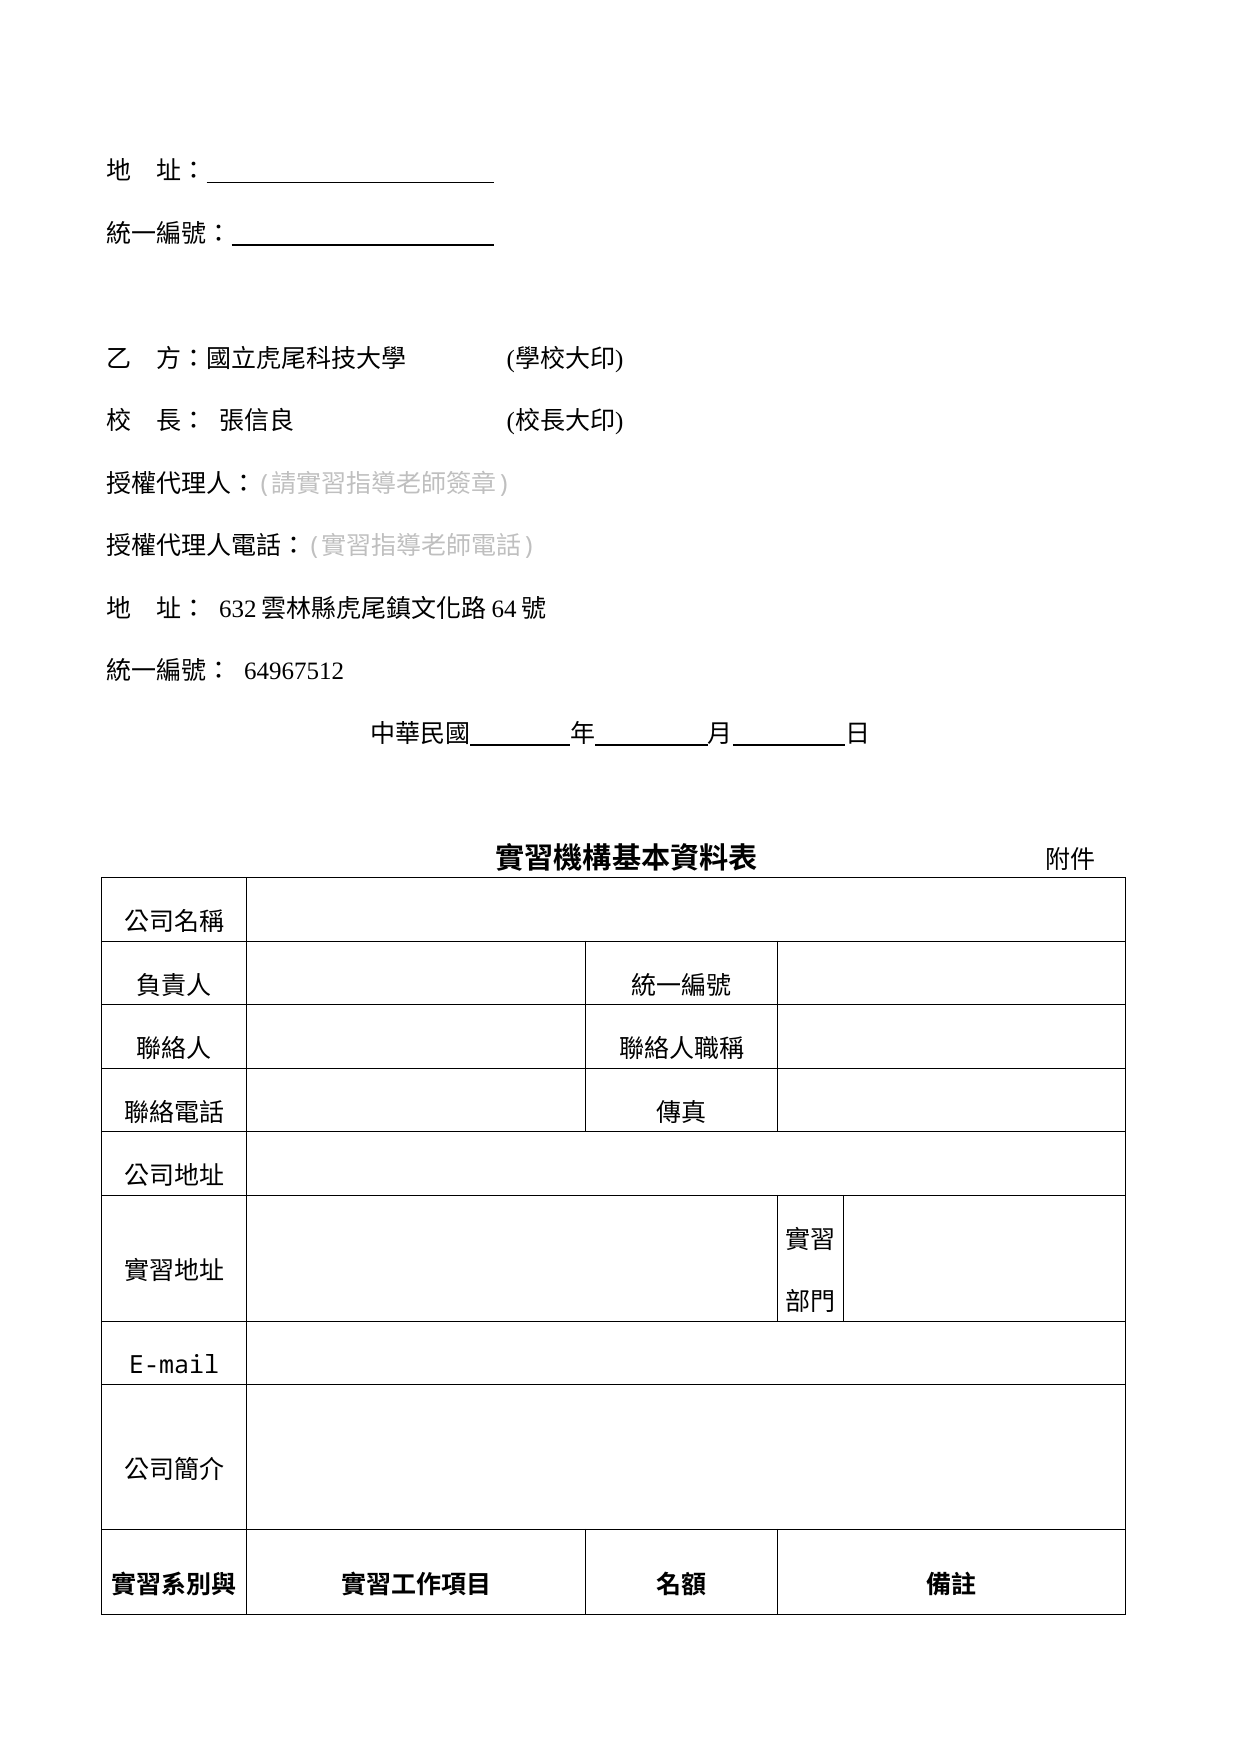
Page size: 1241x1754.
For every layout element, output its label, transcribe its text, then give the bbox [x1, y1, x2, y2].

table_cell 備註 [778, 1530, 1125, 1614]
table_cell 聯絡人 [102, 1005, 246, 1068]
text 中華民國 年 月 日 [106, 689, 1134, 752]
table_cell 實習地址 [102, 1196, 246, 1321]
table_cell 統一編號 [586, 942, 777, 1004]
table_cell [247, 942, 585, 1004]
table_cell [778, 1005, 1125, 1068]
table_header 公司名稱 [102, 878, 246, 941]
table_cell [247, 1069, 585, 1131]
text 地 址： [106, 127, 1034, 189]
table_cell 名額 [586, 1530, 777, 1614]
table_cell 聯絡電話 [102, 1069, 246, 1131]
table_cell 聯絡人職稱 [586, 1005, 777, 1068]
text 授權代理人電話：(實習指導老師電話) [106, 502, 1034, 564]
table_cell [247, 1005, 585, 1068]
table_cell [844, 1196, 1125, 1321]
table_cell [247, 1196, 777, 1321]
table_cell E-mail [102, 1322, 246, 1384]
table_cell 傳真 [586, 1069, 777, 1131]
text 校 長： 張信良 (校長大印) [106, 377, 1034, 439]
table_cell [778, 1069, 1125, 1131]
text 實習機構基本資料表 附件 [406, 814, 1134, 877]
table_cell 實習系別與 [102, 1530, 246, 1614]
table_cell 實習工作項目 [247, 1530, 585, 1614]
table_cell 實習 部門 [778, 1196, 843, 1321]
text 統一編號： 64967512 [106, 627, 1034, 689]
table_cell [247, 1322, 1125, 1384]
text 統一編號： [106, 189, 1034, 252]
table_cell [247, 1132, 1125, 1195]
table_cell 負責人 [102, 942, 246, 1004]
text 乙 方：國立虎尾科技大學 (學校大印) [106, 314, 1034, 377]
text 地 址： 632雲林縣虎尾鎮文化路64號 [106, 564, 1034, 627]
table_cell 公司地址 [102, 1132, 246, 1195]
table_cell [247, 1385, 1125, 1529]
text 授權代理人：(請實習指導老師簽章) [106, 439, 1034, 502]
table_header [247, 878, 1125, 941]
table_cell 公司簡介 [102, 1385, 246, 1529]
table_cell [778, 942, 1125, 1004]
